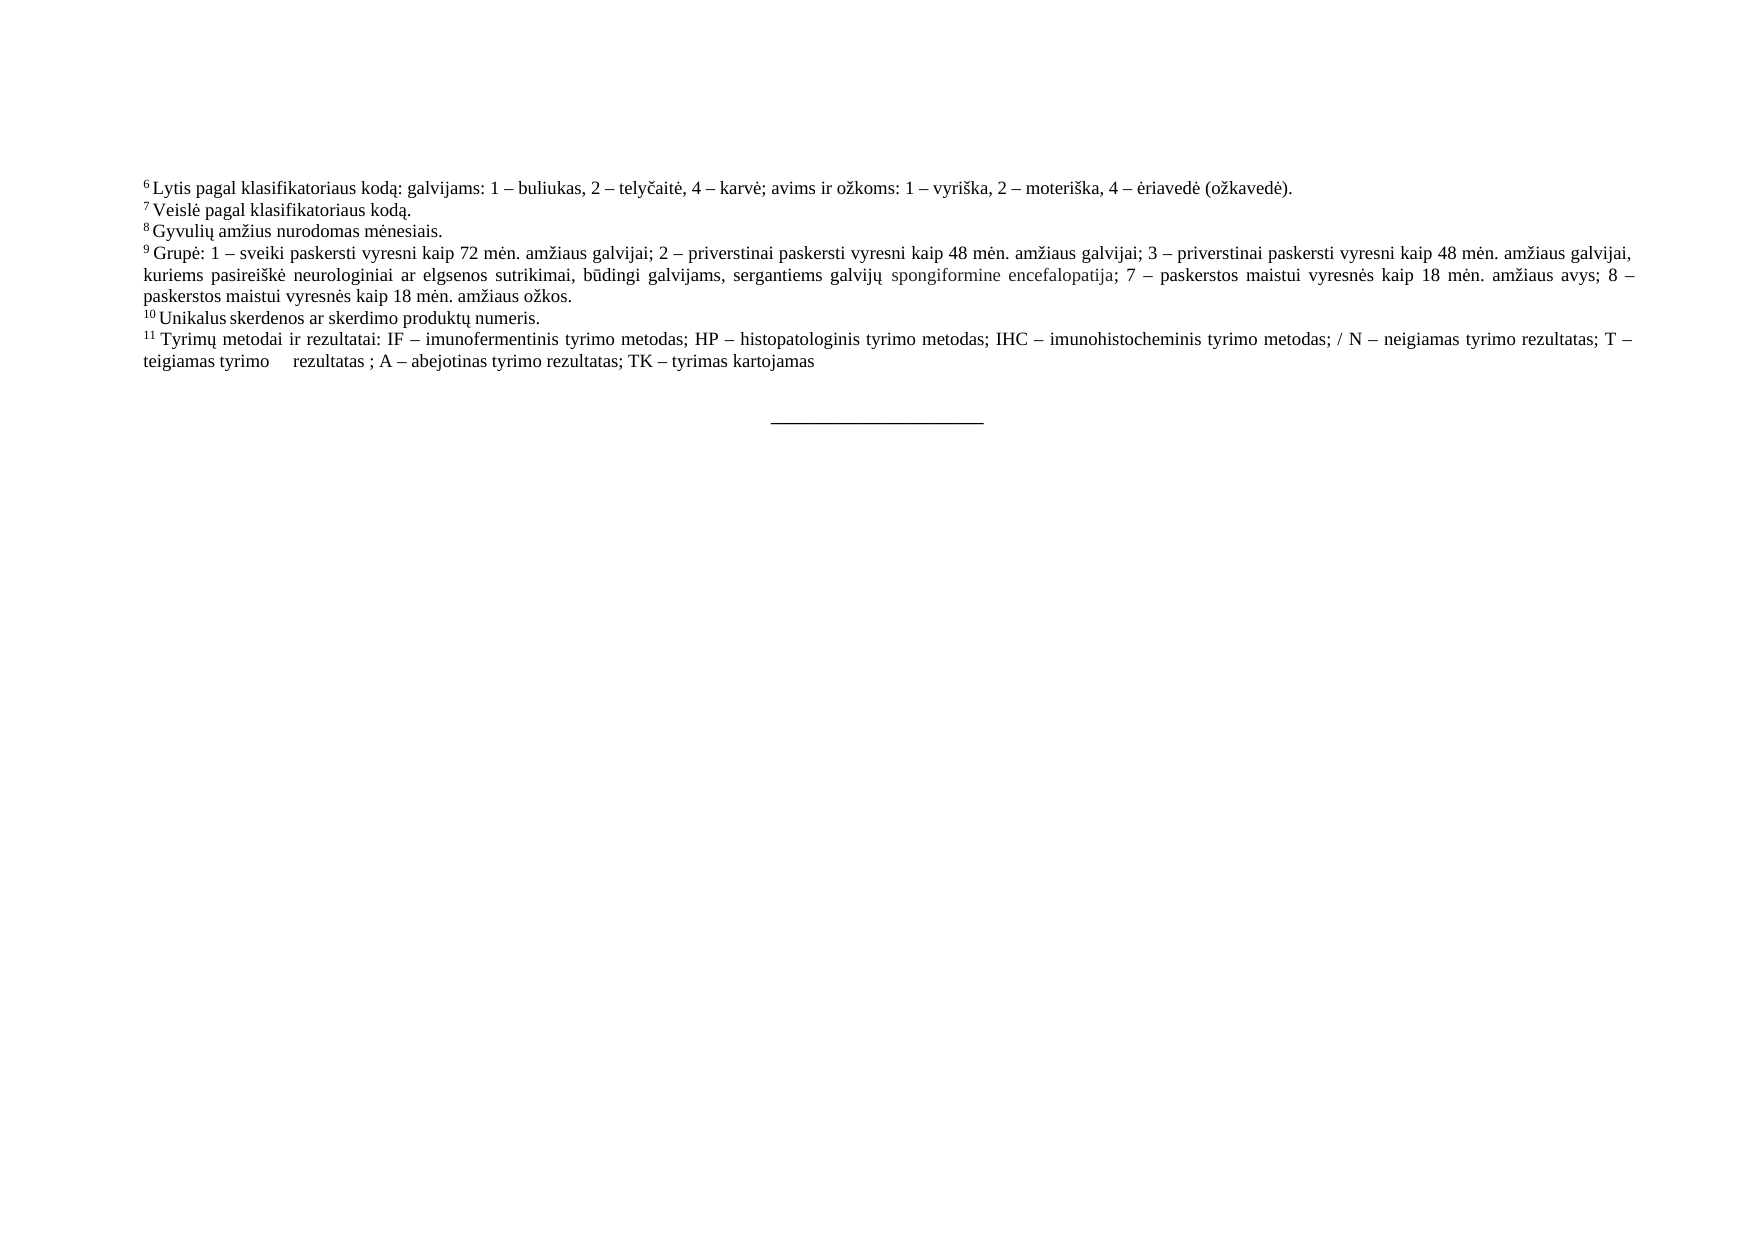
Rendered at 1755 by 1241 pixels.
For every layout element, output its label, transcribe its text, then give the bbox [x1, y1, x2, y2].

text 9 Grupė: 1 – sveiki paskersti vyresni kaip 72 mėn. amžiaus galvijai; 2 – priverstinai paskersti vyresni kaip 48 mėn. amžiaus galvijai; 3 – priverstinai paskersti vyresni kaip 48 mėn. amžiaus galvijai, kuriems pasireiškė neurologiniai ar elgsenos sutrikimai, būdingi galvijams, sergantiems galvijų spongiformine encefalopatija; 7 – paskerstos maistui vyresnės kaip 18 mėn. amžiaus avys; 8 – paskerstos maistui vyresnės kaip 18 mėn. amžiaus ožkos. [143, 242, 1636, 307]
text _________________ [118, 398, 1636, 426]
text 11 Tyrimų metodai ir rezultatai: IF – imunofermentinis tyrimo metodas; HP – histopatologinis tyrimo metodas; IHC – imunohistocheminis tyrimo metodas; / N – neigiamas tyrimo rezultatas; T – teigiamas tyrimo rezultatas ; A – abejotinas tyrimo rezultatas; TK – tyrimas kartojamas [143, 328, 1636, 371]
text 8 Gyvulių amžius nurodomas mėnesiais. [143, 220, 1636, 242]
text 6 Lytis pagal klasifikatoriaus kodą: galvijams: 1 – buliukas, 2 – telyčaitė, 4 – karvė; avims ir ožkoms: 1 – vyriška, 2 – moteriška, 4 – ėriavedė (ožkavedė). [143, 177, 1636, 199]
text 10 Unikalus skerdenos ar skerdimo produktų numeris. [143, 307, 1636, 328]
text 7 Veislė pagal klasifikatoriaus kodą. [143, 199, 1636, 220]
